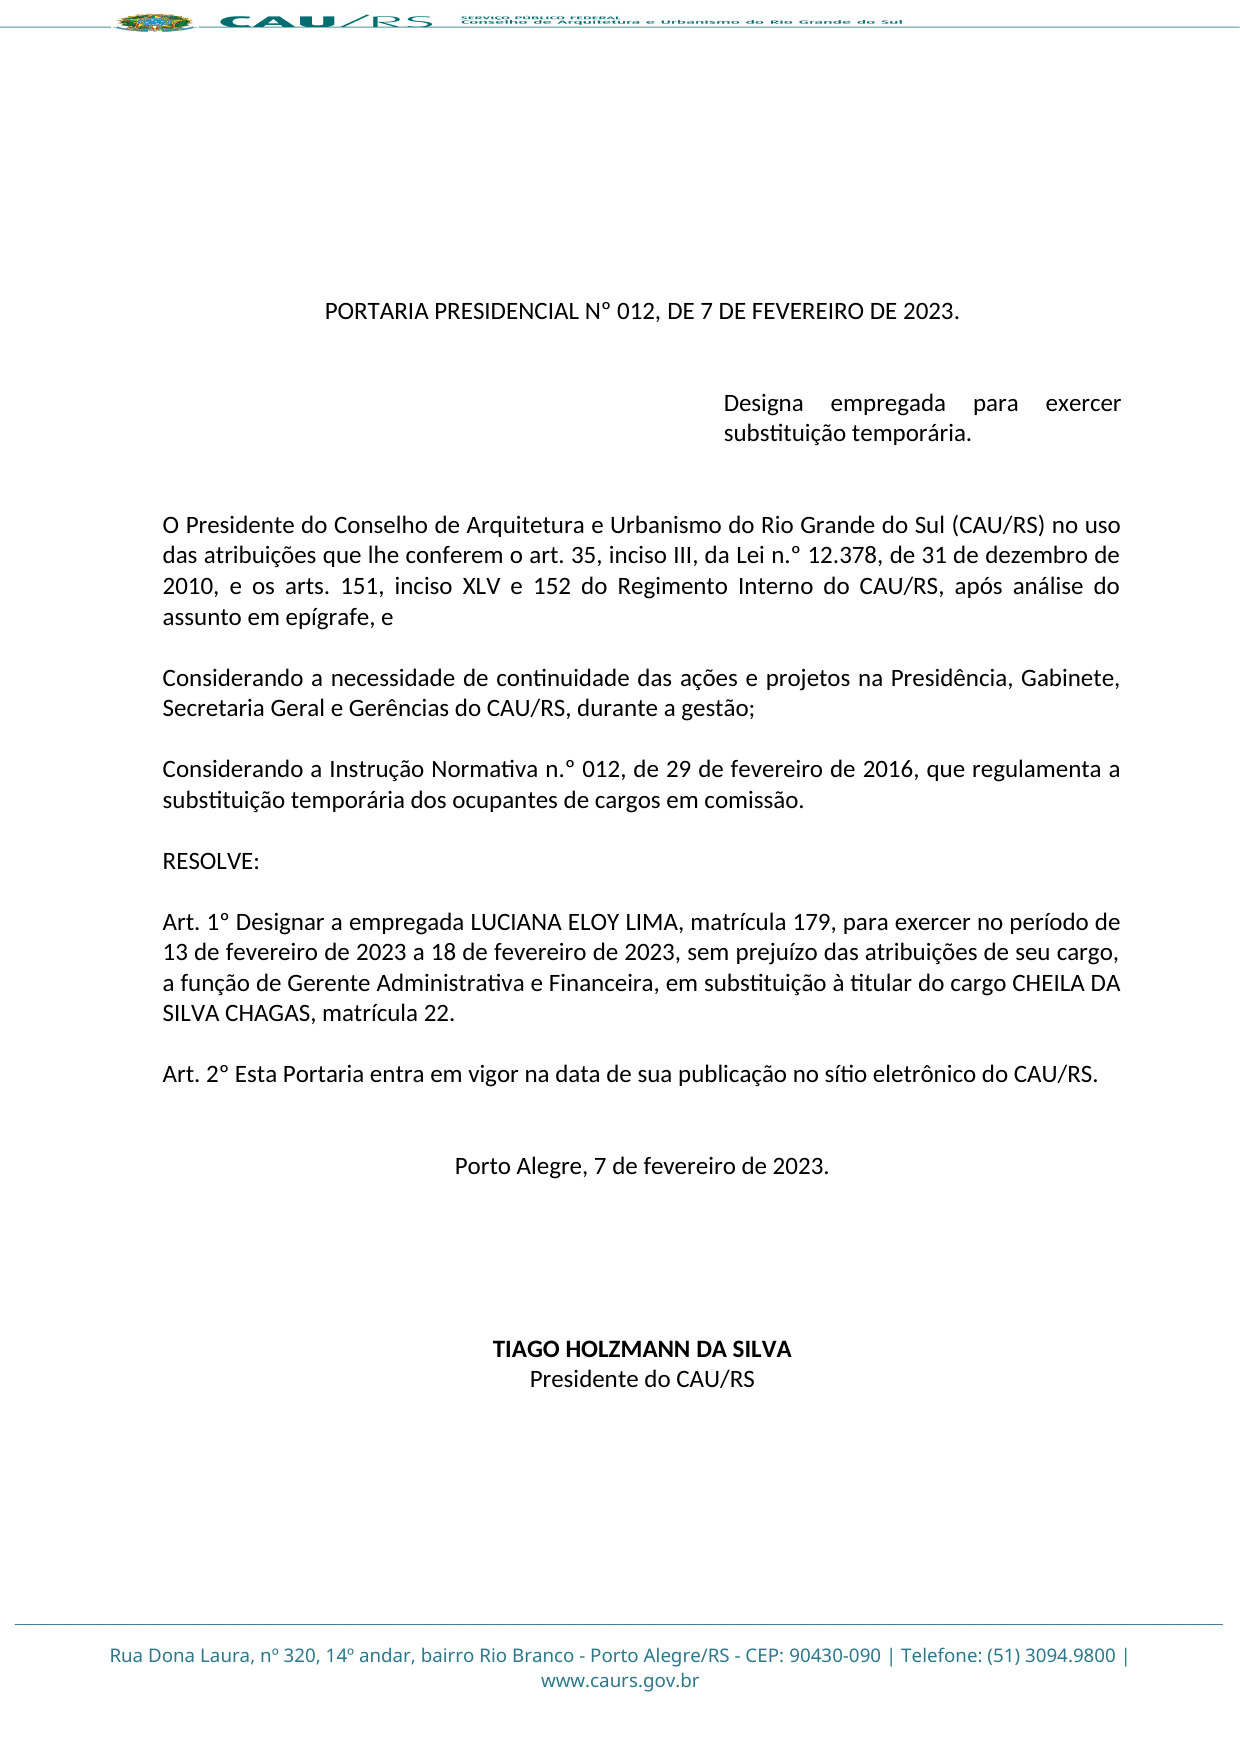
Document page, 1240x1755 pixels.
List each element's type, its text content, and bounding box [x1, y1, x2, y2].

text TIAGO HOLZMANN DA SILVA [162, 1333, 1122, 1364]
text Considerando a necessidade de continuidade das ações e projetos na Presidência, Gabinete, Secretaria Geral e Gerências do CAU/RS, durante a gestão; [162, 662, 1122, 723]
text RESOLVE: [162, 845, 1122, 875]
text O Presidente do Conselho de Arquitetura e Urbanismo do Rio Grande do Sul (CAU/RS) no uso das atribuições que lhe conferem o art. 35, inciso III, da Lei n.º 12.378, de 31 de dezembro de 2010, e os arts. 151, inciso XLV e 152 do Regimento Interno do CAU/RS, após análise do assunto em epígrafe, e [162, 509, 1122, 631]
text Considerando a Instrução Normativa n.º 012, de 29 de fevereiro de 2016, que regulamenta a substituição temporária dos ocupantes de cargos em comissão. [162, 753, 1122, 814]
text Art. 1º Designar a empregada LUCIANA ELOY LIMA, matrícula 179, para exercer no período de 13 de fevereiro de 2023 a 18 de fevereiro de 2023, sem prejuízo das atribuições de seu cargo, a função de Gerente Administrativa e Financeira, em substituição à titular do cargo CHEILA DA SILVA CHAGAS, matrícula 22. [162, 906, 1122, 1028]
text Designa empregada para exercer substituição temporária. [723, 387, 1122, 448]
text Art. 2º Esta Portaria entra em vigor na data de sua publicação no sítio eletrônico do CAU/RS. [162, 1058, 1122, 1089]
text PORTARIA PRESIDENCIAL Nº 012, DE 7 DE FEVEREIRO DE 2023. [162, 295, 1122, 326]
text Presidente do CAU/RS [162, 1364, 1122, 1394]
text Porto Alegre, 7 de fevereiro de 2023. [162, 1150, 1122, 1181]
